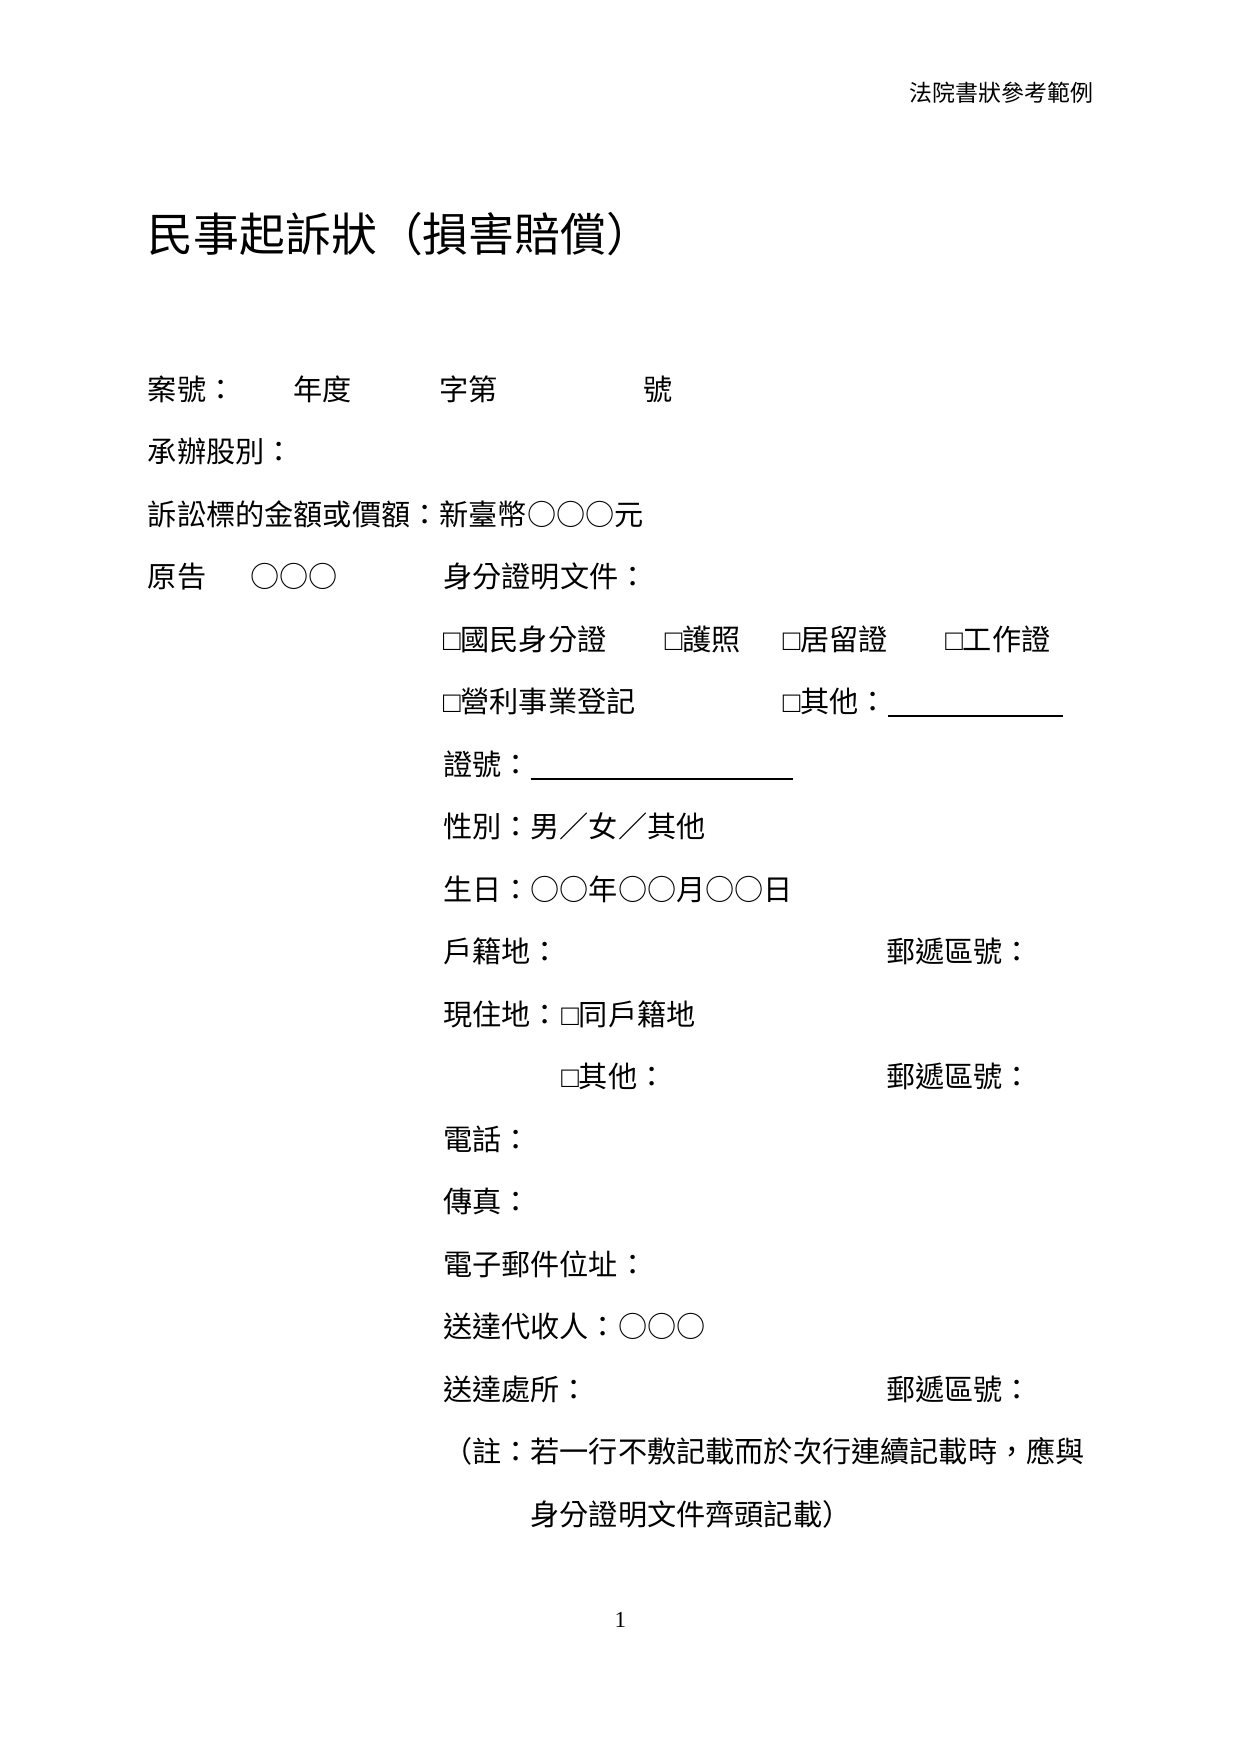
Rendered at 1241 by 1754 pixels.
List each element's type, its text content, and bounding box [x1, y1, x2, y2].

text 傳真： [443, 1158, 1092, 1221]
text 現住地： □同戶籍地 [443, 971, 1092, 1033]
text 送達代收人：○○○ [443, 1283, 1092, 1346]
text □營利事業登記 □其他： [443, 658, 1092, 721]
text □國民身分證 □護照 □居留證 □工作證 [443, 596, 1092, 658]
text 承辦股別： [148, 408, 1092, 471]
text □其他： 郵遞區號： [443, 1033, 1092, 1096]
text 戶籍地： 郵遞區號： [443, 908, 1092, 971]
text 原告 ○○○ 身分證明文件： [148, 533, 1092, 596]
text 電子郵件位址： [443, 1221, 1092, 1283]
text 證號： [443, 721, 1092, 783]
text 電話： [443, 1096, 1092, 1158]
text 送達處所： 郵遞區號： [443, 1346, 1092, 1408]
text 訴訟標的金額或價額：新臺幣○○○元 [148, 471, 1092, 533]
text 案號： 年度 字第 號 [148, 346, 1092, 408]
text 生日：○○年○○月○○日 [443, 846, 1092, 908]
text （註：若一行不敷記載而於次行連續記載時，應與身分證明文件齊頭記載） [443, 1408, 1092, 1533]
text 性別：男∕女∕其他 [443, 783, 1092, 846]
text 民事起訴狀（損害賠償） [148, 158, 1092, 283]
